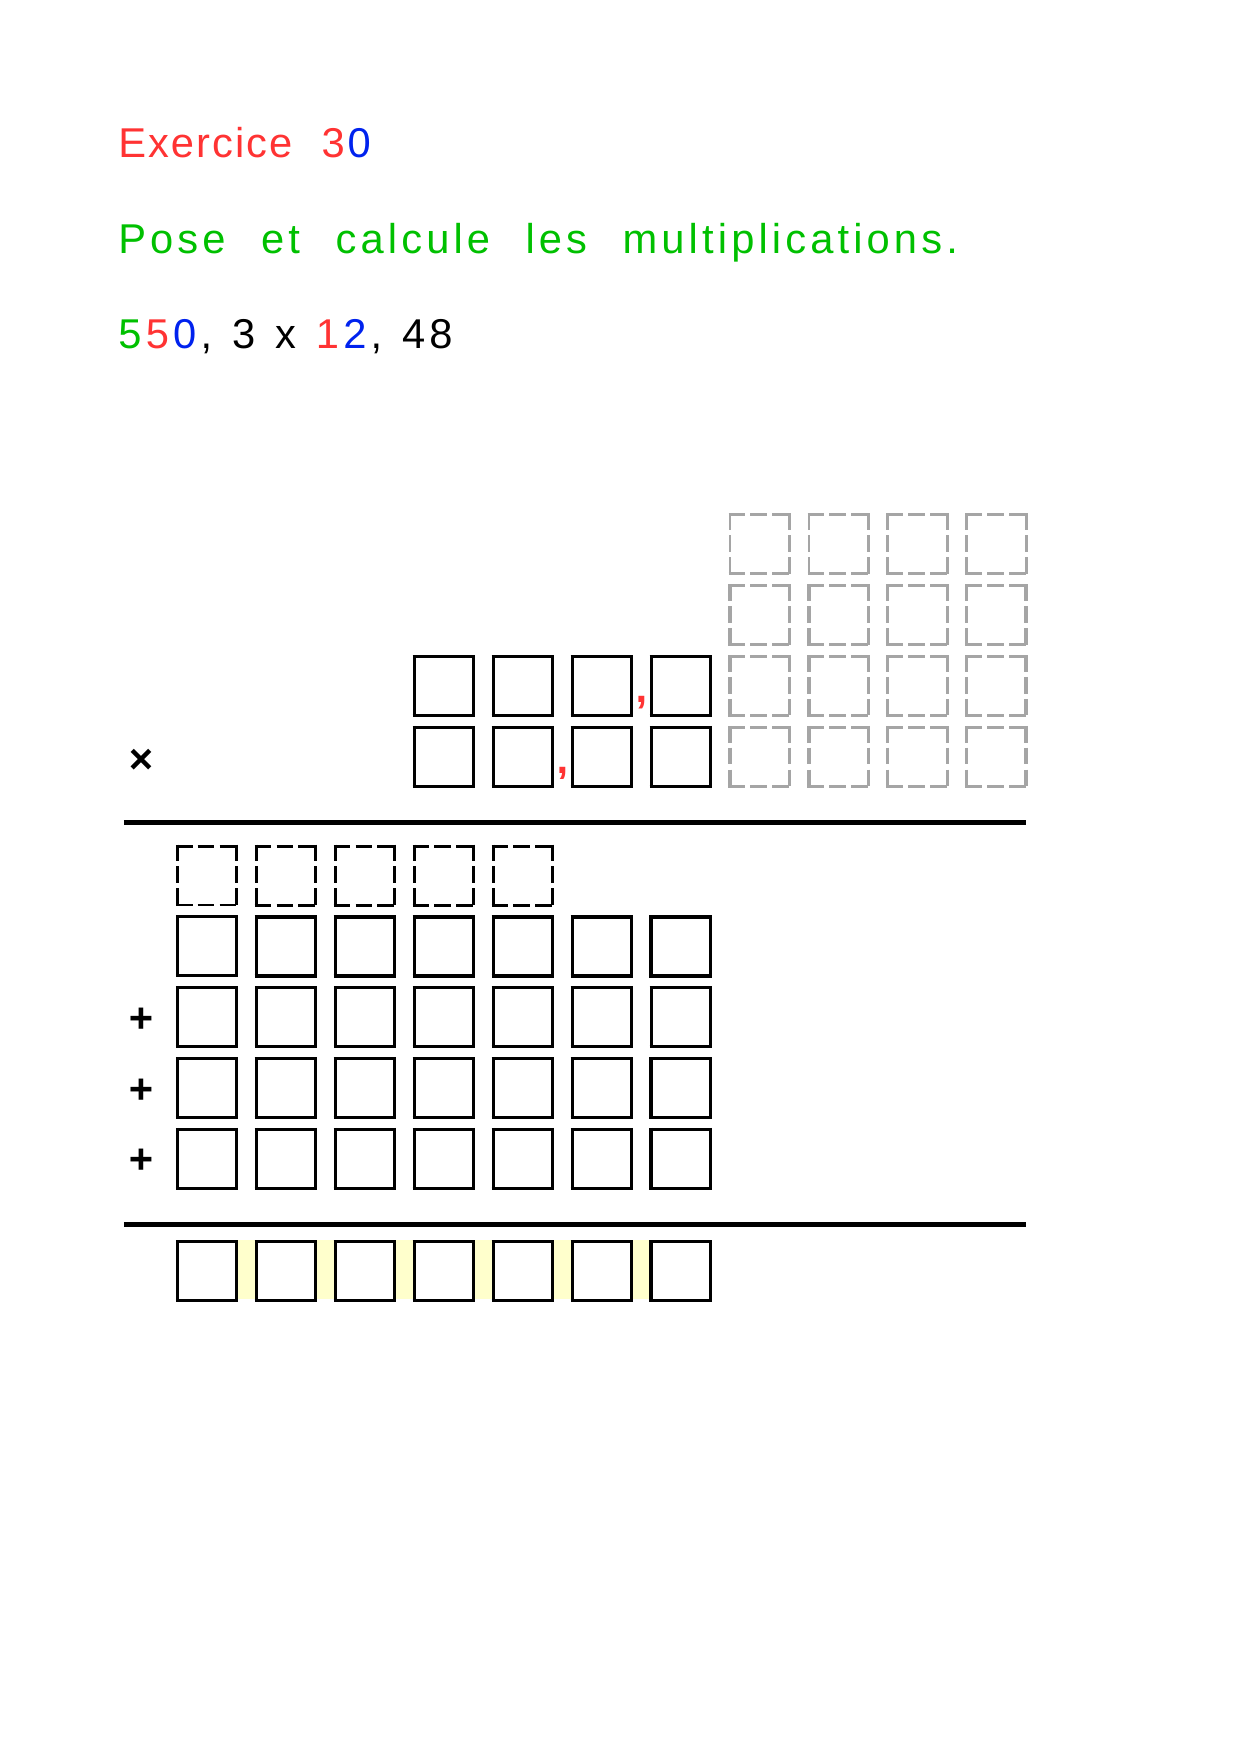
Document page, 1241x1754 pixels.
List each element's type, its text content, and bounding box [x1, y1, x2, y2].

table_cell [552, 584, 572, 643]
table_cell [236, 833, 256, 844]
table_cell [631, 845, 651, 903]
table_cell [495, 919, 551, 974]
table_cell [315, 584, 335, 643]
table_cell [493, 803, 552, 820]
table_cell [493, 1190, 552, 1204]
table_cell [236, 785, 256, 802]
table_cell [947, 974, 967, 986]
table_cell [118, 643, 124, 655]
table_cell [967, 1227, 1026, 1240]
table_cell [177, 833, 236, 844]
table_cell [888, 1187, 947, 1204]
table_cell [335, 803, 394, 820]
table_cell [238, 986, 255, 1045]
table_cell [177, 803, 236, 820]
table_cell [177, 584, 236, 643]
table_cell [394, 833, 414, 844]
table_cell [473, 1045, 493, 1057]
table_cell [967, 1057, 1026, 1116]
table_cell [1026, 726, 1046, 785]
table_header [335, 501, 394, 513]
table_cell [947, 655, 967, 714]
table_cell [177, 572, 236, 584]
table_cell [631, 1299, 651, 1317]
table_cell [1026, 785, 1046, 802]
table_cell [789, 904, 809, 915]
table_cell [809, 785, 868, 802]
table_cell [868, 1187, 888, 1204]
table_cell [177, 655, 236, 714]
table_cell [631, 1045, 651, 1057]
table_cell [118, 1045, 124, 1057]
table_cell [236, 1227, 256, 1240]
table_cell [947, 1227, 967, 1240]
table_cell [789, 1045, 809, 1057]
table_cell [868, 785, 888, 802]
table_cell [967, 833, 1026, 844]
table_cell [256, 584, 315, 643]
table_cell [651, 1119, 710, 1128]
table_cell [179, 918, 235, 974]
table_cell [236, 584, 256, 643]
table_cell [554, 986, 571, 1045]
table_cell [712, 915, 730, 974]
table_cell [888, 803, 947, 820]
table_cell [258, 1060, 314, 1116]
table_cell [809, 1045, 868, 1057]
table_cell [868, 1205, 888, 1222]
table_cell [315, 833, 335, 844]
table_cell [710, 584, 730, 643]
table_cell [809, 584, 868, 643]
table_cell [653, 658, 709, 714]
table_cell [124, 833, 157, 844]
table_cell [789, 915, 809, 974]
table_cell [473, 833, 493, 844]
table_cell [572, 904, 631, 915]
table_cell [236, 1187, 256, 1204]
table_cell [809, 1057, 868, 1116]
table_cell [158, 643, 177, 655]
table_cell [888, 513, 947, 572]
table_header [473, 501, 493, 513]
table_cell [967, 643, 1026, 655]
table_cell [1026, 1057, 1046, 1116]
table_cell [967, 1128, 1026, 1187]
table_cell [730, 974, 789, 986]
table_cell [335, 845, 394, 903]
table_cell [475, 986, 492, 1045]
table_cell [177, 977, 236, 986]
table_cell [473, 1116, 493, 1128]
table_cell [158, 513, 177, 572]
table_cell [730, 584, 789, 643]
table_cell [493, 584, 552, 643]
table_cell [473, 974, 493, 986]
table_cell + [124, 1128, 157, 1187]
table_cell [124, 1240, 157, 1299]
table_cell [177, 643, 236, 655]
table_cell [789, 643, 809, 655]
table_cell [158, 655, 177, 714]
table_cell [256, 978, 315, 986]
table_cell [394, 974, 414, 986]
table_cell [1026, 904, 1046, 915]
table_cell [730, 904, 789, 915]
table_cell [1026, 1222, 1046, 1240]
table_cell [967, 655, 1026, 714]
table_cell [335, 1205, 394, 1222]
table_cell [967, 1205, 1026, 1222]
table_header [177, 501, 236, 513]
table_cell [631, 803, 651, 820]
table_cell [414, 643, 473, 655]
table_cell [475, 726, 492, 785]
table_cell [256, 1227, 315, 1240]
table_cell [258, 919, 314, 974]
table_cell [177, 714, 236, 726]
table_cell [414, 572, 473, 584]
table_cell [572, 978, 631, 986]
table_cell [712, 986, 730, 1045]
table_cell [888, 584, 947, 643]
table_cell [394, 904, 414, 915]
table_cell [789, 833, 809, 844]
table_cell [653, 1060, 709, 1116]
table_cell [256, 833, 315, 844]
table_cell [572, 833, 631, 844]
table_cell [335, 825, 394, 833]
table_cell [552, 1227, 572, 1240]
table_cell × [124, 726, 157, 785]
table_cell [337, 1243, 393, 1299]
table_header [888, 501, 947, 513]
table_cell [888, 974, 947, 986]
table_cell [396, 986, 413, 1045]
table_cell [967, 845, 1026, 903]
table_cell [124, 584, 157, 643]
table_cell [868, 904, 888, 915]
table_cell [789, 1227, 809, 1240]
table_cell [730, 1045, 789, 1057]
table_cell [809, 726, 868, 785]
table_cell [710, 1299, 730, 1317]
table_cell [158, 1299, 177, 1317]
table_cell [256, 904, 315, 915]
table_cell [495, 989, 551, 1045]
table_cell [967, 1187, 1026, 1204]
table_cell [789, 974, 809, 986]
table_cell [789, 785, 809, 802]
table_cell [158, 1057, 176, 1116]
table_cell [158, 1116, 177, 1128]
table_cell [633, 726, 650, 785]
table_cell [158, 845, 177, 903]
table_cell [317, 1128, 334, 1187]
table_cell [967, 1116, 1026, 1128]
table_cell [335, 1190, 394, 1204]
table_cell [158, 915, 176, 974]
table_cell [730, 1187, 789, 1204]
table_cell [572, 1227, 631, 1240]
table_cell [124, 1299, 157, 1317]
table_cell [238, 1128, 255, 1187]
table_cell [118, 785, 124, 802]
table_cell [710, 714, 730, 726]
table_cell [256, 825, 315, 833]
table_cell [888, 845, 947, 903]
table_cell [1026, 803, 1046, 820]
table_cell [888, 904, 947, 915]
table_cell [473, 714, 493, 726]
table_cell [947, 915, 967, 974]
table_header [315, 501, 335, 513]
table_cell [1026, 1128, 1046, 1187]
table_cell [967, 803, 1026, 820]
table_cell [947, 1240, 967, 1299]
table_cell [653, 729, 709, 785]
table_cell [118, 820, 124, 833]
table_cell [414, 1119, 473, 1128]
table_cell [124, 513, 157, 572]
table_cell [947, 1057, 967, 1116]
table_cell [414, 513, 473, 572]
table_cell [710, 1187, 730, 1204]
table_cell [554, 915, 571, 974]
table_cell [118, 1222, 124, 1240]
table_cell [258, 1131, 314, 1187]
table_cell [256, 643, 315, 655]
table_cell [809, 974, 868, 986]
table_cell [236, 974, 256, 986]
table_cell [552, 825, 572, 833]
table_cell [158, 974, 177, 986]
table_cell [158, 1205, 177, 1222]
table_cell [394, 1045, 414, 1057]
table_cell [809, 833, 868, 844]
table_cell [809, 1205, 868, 1222]
table_cell [493, 1048, 552, 1057]
table_cell [651, 643, 710, 655]
table_cell [967, 513, 1026, 572]
table_cell [651, 717, 710, 726]
table_cell [572, 1190, 631, 1204]
table_cell [236, 904, 256, 915]
table_cell [789, 1116, 809, 1128]
table_cell [552, 714, 572, 726]
table_cell [315, 643, 335, 655]
table_cell [868, 572, 888, 584]
table_cell [177, 1190, 236, 1204]
table_header [256, 501, 315, 513]
table_cell [712, 1240, 730, 1299]
table_cell [493, 643, 552, 655]
table_cell [809, 1227, 868, 1240]
table_cell [572, 1119, 631, 1128]
table_cell [124, 974, 157, 986]
table_cell [631, 513, 651, 572]
table_cell [552, 643, 572, 655]
table_cell [967, 1045, 1026, 1057]
table_cell [177, 1048, 236, 1057]
table_header [947, 501, 967, 513]
table_cell [967, 714, 1026, 726]
table_cell [868, 513, 888, 572]
table_cell [396, 915, 413, 974]
table_cell [947, 1187, 967, 1204]
table_cell [651, 803, 710, 820]
table_cell [712, 1057, 730, 1116]
table_cell [238, 1240, 255, 1299]
table_cell [809, 986, 868, 1045]
table_cell [124, 572, 157, 584]
table_cell [947, 1045, 967, 1057]
table_cell [177, 726, 236, 785]
table_cell [730, 1057, 789, 1116]
table_cell [710, 1116, 730, 1128]
table_cell [1026, 1116, 1046, 1128]
table_cell [118, 572, 124, 584]
table_cell [1026, 572, 1046, 584]
table_cell [947, 1299, 967, 1317]
table_cell [888, 572, 947, 584]
table_cell [238, 1057, 255, 1116]
table_cell [473, 643, 493, 655]
table_header [572, 501, 631, 513]
table_cell [710, 785, 730, 802]
table_cell [631, 904, 651, 915]
table_cell [651, 1205, 710, 1222]
table_cell [710, 904, 730, 915]
table_cell [554, 1240, 571, 1299]
table_cell [789, 726, 809, 785]
table_cell [572, 584, 631, 643]
table_cell [888, 833, 947, 844]
table_cell [631, 974, 651, 986]
table_cell [414, 825, 473, 833]
table_cell [631, 714, 651, 726]
table_cell [552, 1045, 572, 1057]
table_cell [118, 714, 124, 726]
table_cell [124, 845, 157, 903]
table_cell [572, 803, 631, 820]
table_cell [315, 904, 335, 915]
table_cell [730, 726, 789, 785]
table_cell [730, 1205, 789, 1222]
table_cell [574, 1131, 630, 1187]
table_cell [651, 978, 710, 986]
table_cell [868, 986, 888, 1045]
table_cell [158, 1240, 176, 1299]
table_cell [1026, 714, 1046, 726]
table_cell [572, 788, 631, 802]
table_cell [868, 1057, 888, 1116]
table_cell [947, 726, 967, 785]
table_cell [394, 513, 414, 572]
table_cell [633, 1128, 649, 1187]
table_cell [888, 785, 947, 802]
table_cell [158, 1227, 177, 1240]
table_cell [710, 643, 730, 655]
table_cell [789, 1057, 809, 1116]
table_cell [967, 1240, 1026, 1299]
table_header [124, 501, 157, 513]
table_cell [789, 655, 809, 714]
table_cell [631, 643, 651, 655]
table_cell [335, 1302, 394, 1317]
table_cell [335, 714, 394, 726]
table_cell [653, 1243, 709, 1299]
table_cell [414, 717, 473, 726]
table_cell [712, 1128, 730, 1187]
table_cell [947, 572, 967, 584]
table_cell [868, 974, 888, 986]
table_header [631, 501, 651, 513]
table_cell [177, 1227, 236, 1240]
table_cell [730, 986, 789, 1045]
table_cell [315, 825, 335, 833]
table_cell [552, 1116, 572, 1128]
table_cell [124, 904, 157, 915]
table_cell [651, 1048, 710, 1057]
table_cell [967, 1299, 1026, 1317]
table_cell [118, 513, 124, 572]
table_cell [574, 1243, 630, 1299]
table_cell [730, 572, 789, 584]
table_cell [1026, 845, 1046, 903]
table_cell [158, 833, 177, 844]
table_header [394, 501, 414, 513]
table_cell [1026, 974, 1046, 986]
table_cell [888, 1240, 947, 1299]
table_cell [730, 915, 789, 974]
table_cell [315, 803, 335, 820]
table_cell [394, 785, 414, 802]
table_cell [335, 904, 394, 915]
table_cell [712, 726, 730, 785]
table_cell [809, 1128, 868, 1187]
table_cell [554, 655, 571, 714]
table_cell [947, 643, 967, 655]
table_cell [394, 1299, 414, 1317]
table_cell [414, 1048, 473, 1057]
table_cell [631, 825, 651, 833]
table_cell [394, 643, 414, 655]
table_cell [574, 989, 630, 1045]
table_cell [493, 845, 552, 903]
table_cell [124, 785, 157, 802]
table_cell [789, 1128, 809, 1187]
table_cell [315, 513, 335, 572]
table_cell [888, 1299, 947, 1317]
table_cell [177, 845, 236, 903]
table_cell [118, 1299, 124, 1317]
table_cell [947, 1116, 967, 1128]
table_header [236, 501, 256, 513]
table_cell [888, 726, 947, 785]
table_cell [1026, 1187, 1046, 1204]
table_cell [730, 825, 789, 833]
table_cell [414, 833, 473, 844]
table_cell [730, 1128, 789, 1187]
table_cell [809, 643, 868, 655]
table_cell [394, 1187, 414, 1204]
table_cell [258, 1243, 314, 1299]
table_cell [414, 788, 473, 802]
table_cell [177, 785, 236, 802]
table_cell [710, 513, 730, 572]
table_cell [809, 915, 868, 974]
table_cell [730, 833, 789, 844]
table_cell [1026, 1299, 1046, 1317]
table_cell [572, 1205, 631, 1222]
table_cell [236, 1205, 256, 1222]
table_cell [809, 1240, 868, 1299]
table_cell [574, 919, 630, 974]
table_cell [315, 1227, 335, 1240]
table_cell [473, 1205, 493, 1222]
table_cell [809, 513, 868, 572]
table_cell [572, 643, 631, 655]
table_cell [256, 1048, 315, 1057]
table_cell [256, 1190, 315, 1204]
table_cell [888, 986, 947, 1045]
table_cell [1026, 1045, 1046, 1057]
table_cell [315, 1299, 335, 1317]
table_cell [651, 513, 710, 572]
table_cell [315, 655, 335, 714]
table_cell [158, 714, 177, 726]
table_cell [335, 978, 394, 986]
table_cell [475, 1240, 492, 1299]
table_cell [337, 1131, 393, 1187]
table_cell [789, 986, 809, 1045]
table_cell + [124, 1057, 157, 1116]
table_cell [177, 825, 236, 833]
table_cell [1026, 584, 1046, 643]
table_cell [473, 825, 493, 833]
table_cell [317, 986, 334, 1045]
table_cell [809, 1116, 868, 1128]
table_cell [1026, 986, 1046, 1045]
table_cell [710, 803, 730, 820]
table_cell [337, 1060, 393, 1116]
table_cell [967, 572, 1026, 584]
table_cell [315, 726, 335, 785]
table_cell [493, 572, 552, 584]
table_cell [868, 1128, 888, 1187]
table_cell [554, 1128, 571, 1187]
table_cell [730, 513, 789, 572]
table_cell [118, 1128, 124, 1187]
table_cell [414, 845, 473, 903]
table_cell [651, 1302, 710, 1317]
table_cell [118, 845, 124, 903]
table_cell [118, 1057, 124, 1116]
table_cell [1026, 643, 1046, 655]
table_cell [124, 1227, 157, 1240]
table_cell [394, 655, 413, 714]
table_cell [888, 825, 947, 833]
table_cell [158, 785, 177, 802]
table_cell [633, 986, 650, 1045]
table_cell [947, 845, 967, 903]
table_cell [394, 1205, 414, 1222]
table_cell [789, 1205, 809, 1222]
table_cell [414, 584, 473, 643]
table_cell [947, 833, 967, 844]
table_cell [473, 785, 493, 802]
table_cell [179, 989, 235, 1045]
table_cell [631, 572, 651, 584]
table_cell [315, 572, 335, 584]
table_cell [809, 714, 868, 726]
table_cell [572, 513, 631, 572]
table_cell [179, 1243, 235, 1299]
table_cell [730, 803, 789, 820]
table_cell [473, 845, 493, 903]
table_cell [710, 825, 730, 833]
table_cell [317, 915, 334, 974]
table_cell [651, 1190, 710, 1204]
table_cell [256, 845, 315, 903]
table_cell [238, 915, 255, 974]
table_cell [967, 974, 1026, 986]
table_cell [396, 1057, 413, 1116]
table_cell [158, 986, 176, 1045]
table_cell [730, 1116, 789, 1128]
table_cell , [633, 655, 650, 714]
table_cell [335, 572, 394, 584]
table_cell [394, 726, 413, 785]
table_cell [868, 655, 888, 714]
text 550, 3 x 12, 48 [118, 310, 1122, 358]
table_cell [315, 845, 335, 903]
table_cell [394, 1227, 414, 1240]
table_cell [414, 978, 473, 986]
table_cell [118, 726, 124, 785]
table_cell [1026, 513, 1046, 572]
table_cell [888, 643, 947, 655]
table_cell [179, 1131, 235, 1187]
table_cell [394, 825, 414, 833]
table_cell [710, 845, 730, 903]
table_cell [789, 572, 809, 584]
table_cell [631, 833, 651, 844]
table_cell [256, 785, 315, 802]
table_cell [574, 1060, 630, 1116]
table_cell [416, 989, 472, 1045]
table_cell [493, 1302, 552, 1317]
table_header [651, 501, 710, 513]
table_cell [256, 1119, 315, 1128]
table_cell [888, 915, 947, 974]
table_cell [552, 845, 572, 903]
table_cell [493, 904, 552, 915]
table_cell [651, 833, 710, 844]
table_cell [414, 803, 473, 820]
table_cell [651, 788, 710, 802]
table_cell [495, 729, 551, 785]
table_cell [177, 1302, 236, 1317]
table_cell [572, 717, 631, 726]
table_cell [335, 1119, 394, 1128]
table_cell [631, 1205, 651, 1222]
table_cell [552, 974, 572, 986]
table_cell [888, 1227, 947, 1240]
table_cell [473, 513, 493, 572]
table_cell [947, 785, 967, 802]
table_cell [315, 714, 335, 726]
table_cell [947, 825, 967, 833]
table_cell [118, 1205, 124, 1222]
table_cell [653, 919, 709, 974]
table_cell [493, 978, 552, 986]
table_cell [124, 1045, 157, 1057]
table_cell [236, 1116, 256, 1128]
table_cell [414, 1190, 473, 1204]
table_cell [337, 919, 393, 974]
table_cell [493, 825, 552, 833]
table_cell [118, 915, 124, 974]
table_cell [315, 974, 335, 986]
table_cell [158, 904, 177, 915]
table_cell [809, 825, 868, 833]
table_cell [651, 1227, 710, 1240]
table_cell [651, 584, 710, 643]
table_cell [179, 1060, 235, 1116]
table_cell [396, 1128, 413, 1187]
table_cell [335, 1048, 394, 1057]
table_cell [495, 1060, 551, 1116]
table_cell [256, 1302, 315, 1317]
table_cell [416, 1060, 472, 1116]
table_cell [631, 1187, 651, 1204]
table_cell [1026, 1240, 1046, 1299]
table_cell [967, 986, 1026, 1045]
table_cell [394, 845, 414, 903]
table_header [967, 501, 1026, 513]
table_cell [710, 833, 730, 844]
table_cell [158, 584, 177, 643]
table_cell [868, 1240, 888, 1299]
table_cell [947, 1205, 967, 1222]
table_cell [317, 1240, 334, 1299]
table_cell [337, 989, 393, 1045]
table_cell [552, 803, 572, 820]
table_cell [809, 1299, 868, 1317]
table_cell [256, 726, 315, 785]
table_cell [651, 825, 710, 833]
table_cell [1026, 820, 1046, 833]
table_cell [416, 1131, 472, 1187]
table_cell [730, 785, 789, 802]
table_cell [475, 655, 492, 714]
table_cell [888, 1116, 947, 1128]
table_cell [473, 584, 493, 643]
table_cell [473, 1299, 493, 1317]
table_cell [158, 1045, 177, 1057]
table_cell [177, 1119, 236, 1128]
table_cell [710, 974, 730, 986]
table_cell [335, 584, 394, 643]
table_cell [631, 584, 651, 643]
table_cell [554, 1057, 571, 1116]
table_cell [572, 845, 631, 903]
table_header [1026, 501, 1046, 513]
table_cell [493, 788, 552, 802]
table_cell [317, 1057, 334, 1116]
table_cell [335, 785, 394, 802]
table_cell [730, 1299, 789, 1317]
table_cell [789, 714, 809, 726]
table_cell [236, 1299, 256, 1317]
table_cell [416, 729, 472, 785]
table_cell [947, 986, 967, 1045]
table_header [710, 501, 730, 513]
table_cell [158, 825, 177, 833]
table_cell [710, 1227, 730, 1240]
table_cell [868, 825, 888, 833]
table_cell [158, 803, 177, 820]
table_cell [730, 655, 789, 714]
table_cell [236, 845, 256, 903]
table_cell [572, 825, 631, 833]
table_cell [651, 572, 710, 584]
table_cell [552, 1187, 572, 1204]
table_cell [1026, 915, 1046, 974]
table_cell [552, 785, 572, 802]
table_cell [118, 584, 124, 643]
table_cell [236, 572, 256, 584]
table_cell [868, 584, 888, 643]
table_cell [572, 1048, 631, 1057]
table_cell [158, 1128, 176, 1187]
table_cell [868, 643, 888, 655]
table_cell [177, 513, 236, 572]
table_cell [633, 915, 649, 974]
table_cell [236, 726, 256, 785]
table_cell [416, 658, 472, 714]
table_cell [888, 1045, 947, 1057]
table_cell [118, 803, 124, 820]
table_cell [552, 513, 572, 572]
table_cell [651, 845, 710, 903]
table_cell [124, 1205, 157, 1222]
table_cell [124, 1187, 157, 1204]
table_cell [118, 1187, 124, 1204]
table_header [118, 501, 124, 513]
table_cell [414, 904, 473, 915]
table_cell [473, 1187, 493, 1204]
table_cell [416, 919, 472, 974]
table_cell [574, 658, 630, 714]
table_header [868, 501, 888, 513]
table_cell [888, 1128, 947, 1187]
table_cell [124, 825, 157, 833]
table_cell [236, 1045, 256, 1057]
table_cell [394, 714, 414, 726]
table_cell [258, 989, 314, 1045]
table_cell [888, 655, 947, 714]
table_cell [552, 1205, 572, 1222]
table_cell [414, 1227, 473, 1240]
table_cell [967, 904, 1026, 915]
table_cell [552, 1299, 572, 1317]
table_cell [572, 572, 631, 584]
table_cell [493, 833, 552, 844]
table_cell [473, 904, 493, 915]
table_cell [809, 572, 868, 584]
table_cell [473, 1227, 493, 1240]
table_cell [967, 825, 1026, 833]
table_cell [335, 833, 394, 844]
table_header [493, 501, 552, 513]
table_cell [653, 989, 709, 1045]
table_cell [256, 1205, 315, 1222]
table_cell [396, 1240, 413, 1299]
table_cell [868, 845, 888, 903]
table_cell [315, 1116, 335, 1128]
table_cell [868, 1227, 888, 1240]
table_cell [118, 974, 124, 986]
table_cell [789, 513, 809, 572]
table_cell [947, 714, 967, 726]
table_cell [552, 572, 572, 584]
table_cell + [124, 986, 157, 1045]
table_cell [495, 1131, 551, 1187]
table_cell [118, 655, 124, 714]
table_cell [118, 1240, 124, 1299]
table_cell [335, 655, 394, 714]
table_header [1046, 501, 1157, 1317]
table_cell [256, 714, 315, 726]
table_cell [710, 1045, 730, 1057]
table_cell [789, 1240, 809, 1299]
table_cell [888, 1057, 947, 1116]
table_cell [256, 513, 315, 572]
table_cell [315, 1045, 335, 1057]
table_cell [947, 1128, 967, 1187]
table_cell [809, 655, 868, 714]
table_cell [475, 1128, 492, 1187]
table_cell [967, 915, 1026, 974]
table_cell [475, 915, 492, 974]
table_cell [256, 803, 315, 820]
table_cell [414, 1205, 473, 1222]
table_cell [789, 1299, 809, 1317]
table_cell [335, 643, 394, 655]
table_header [552, 501, 572, 513]
table_cell [493, 513, 552, 572]
table_cell [1026, 1205, 1046, 1222]
table_cell [473, 572, 493, 584]
table_cell [394, 584, 414, 643]
table_cell [552, 904, 572, 915]
table_cell [868, 803, 888, 820]
table_cell [158, 572, 177, 584]
table_cell [118, 1116, 124, 1128]
table_cell [868, 915, 888, 974]
table_cell [315, 1187, 335, 1204]
table_cell [730, 714, 789, 726]
table_cell [236, 513, 256, 572]
table_cell [710, 1205, 730, 1222]
table_cell [809, 803, 868, 820]
table_cell [633, 1057, 649, 1116]
table_cell [868, 726, 888, 785]
table_cell [631, 785, 651, 802]
table_cell [473, 803, 493, 820]
table_cell [394, 803, 414, 820]
table_cell [967, 726, 1026, 785]
table_cell [475, 1057, 492, 1116]
table_cell [712, 655, 730, 714]
table_cell [335, 726, 394, 785]
table_cell [236, 655, 256, 714]
table_cell , [554, 726, 571, 785]
table_cell [888, 1205, 947, 1222]
table_cell [256, 572, 315, 584]
table_cell [868, 1116, 888, 1128]
table_cell [495, 1243, 551, 1299]
table_cell [809, 845, 868, 903]
table_cell [789, 825, 809, 833]
table_header [809, 501, 868, 513]
table_cell [868, 714, 888, 726]
table_cell [730, 643, 789, 655]
table_cell [124, 1116, 157, 1128]
table_cell [730, 1240, 789, 1299]
table_cell [633, 1240, 649, 1299]
table_cell [124, 803, 157, 820]
table_cell [631, 1227, 651, 1240]
table_cell [158, 726, 177, 785]
table_cell [335, 513, 394, 572]
table_cell [414, 1302, 473, 1317]
table_cell [789, 845, 809, 903]
table_cell [493, 717, 552, 726]
table_cell [495, 658, 551, 714]
table_cell [572, 1302, 631, 1317]
table_cell [124, 714, 157, 726]
table_cell [947, 513, 967, 572]
table_cell [730, 1227, 789, 1240]
table_cell [789, 584, 809, 643]
table_cell [631, 1116, 651, 1128]
table_cell [789, 803, 809, 820]
table_cell [552, 833, 572, 844]
table_cell [118, 986, 124, 1045]
text Exercice 30 [118, 118, 1122, 166]
table_cell [868, 833, 888, 844]
table_cell [315, 785, 335, 802]
table_header [414, 501, 473, 513]
table_cell [493, 1205, 552, 1222]
table_cell [967, 584, 1026, 643]
table_cell [315, 1205, 335, 1222]
table_cell [236, 643, 256, 655]
text Pose et calcule les multiplications. [118, 214, 1122, 262]
table_cell [158, 1187, 177, 1204]
table_cell [809, 1187, 868, 1204]
table_cell [394, 1116, 414, 1128]
table_cell [888, 714, 947, 726]
table_cell [947, 904, 967, 915]
table_cell [947, 803, 967, 820]
table_cell [1026, 655, 1046, 714]
table_cell [789, 1187, 809, 1204]
table_cell [177, 1205, 236, 1222]
table_cell [493, 1119, 552, 1128]
table_cell [967, 785, 1026, 802]
table_cell [809, 904, 868, 915]
table_cell [177, 904, 236, 915]
table_header [789, 501, 809, 513]
table_cell [124, 655, 157, 714]
table_cell [236, 714, 256, 726]
table_cell [868, 1045, 888, 1057]
table_cell [1026, 833, 1046, 844]
table_cell [256, 655, 315, 714]
table_cell [236, 803, 256, 820]
table_header [158, 501, 177, 513]
table_cell [730, 845, 789, 903]
table_cell [236, 825, 256, 833]
table_header [730, 501, 789, 513]
table_cell [868, 1299, 888, 1317]
table_cell [574, 729, 630, 785]
table_cell [653, 1131, 709, 1187]
table_cell [335, 1227, 394, 1240]
table_cell [124, 643, 157, 655]
table_cell [947, 584, 967, 643]
table_cell [651, 904, 710, 915]
table_cell [394, 572, 414, 584]
table_cell [416, 1243, 472, 1299]
table_cell [124, 915, 157, 974]
table_cell [710, 572, 730, 584]
table_cell [118, 833, 124, 844]
table_cell [118, 904, 124, 915]
table_cell [493, 1227, 552, 1240]
